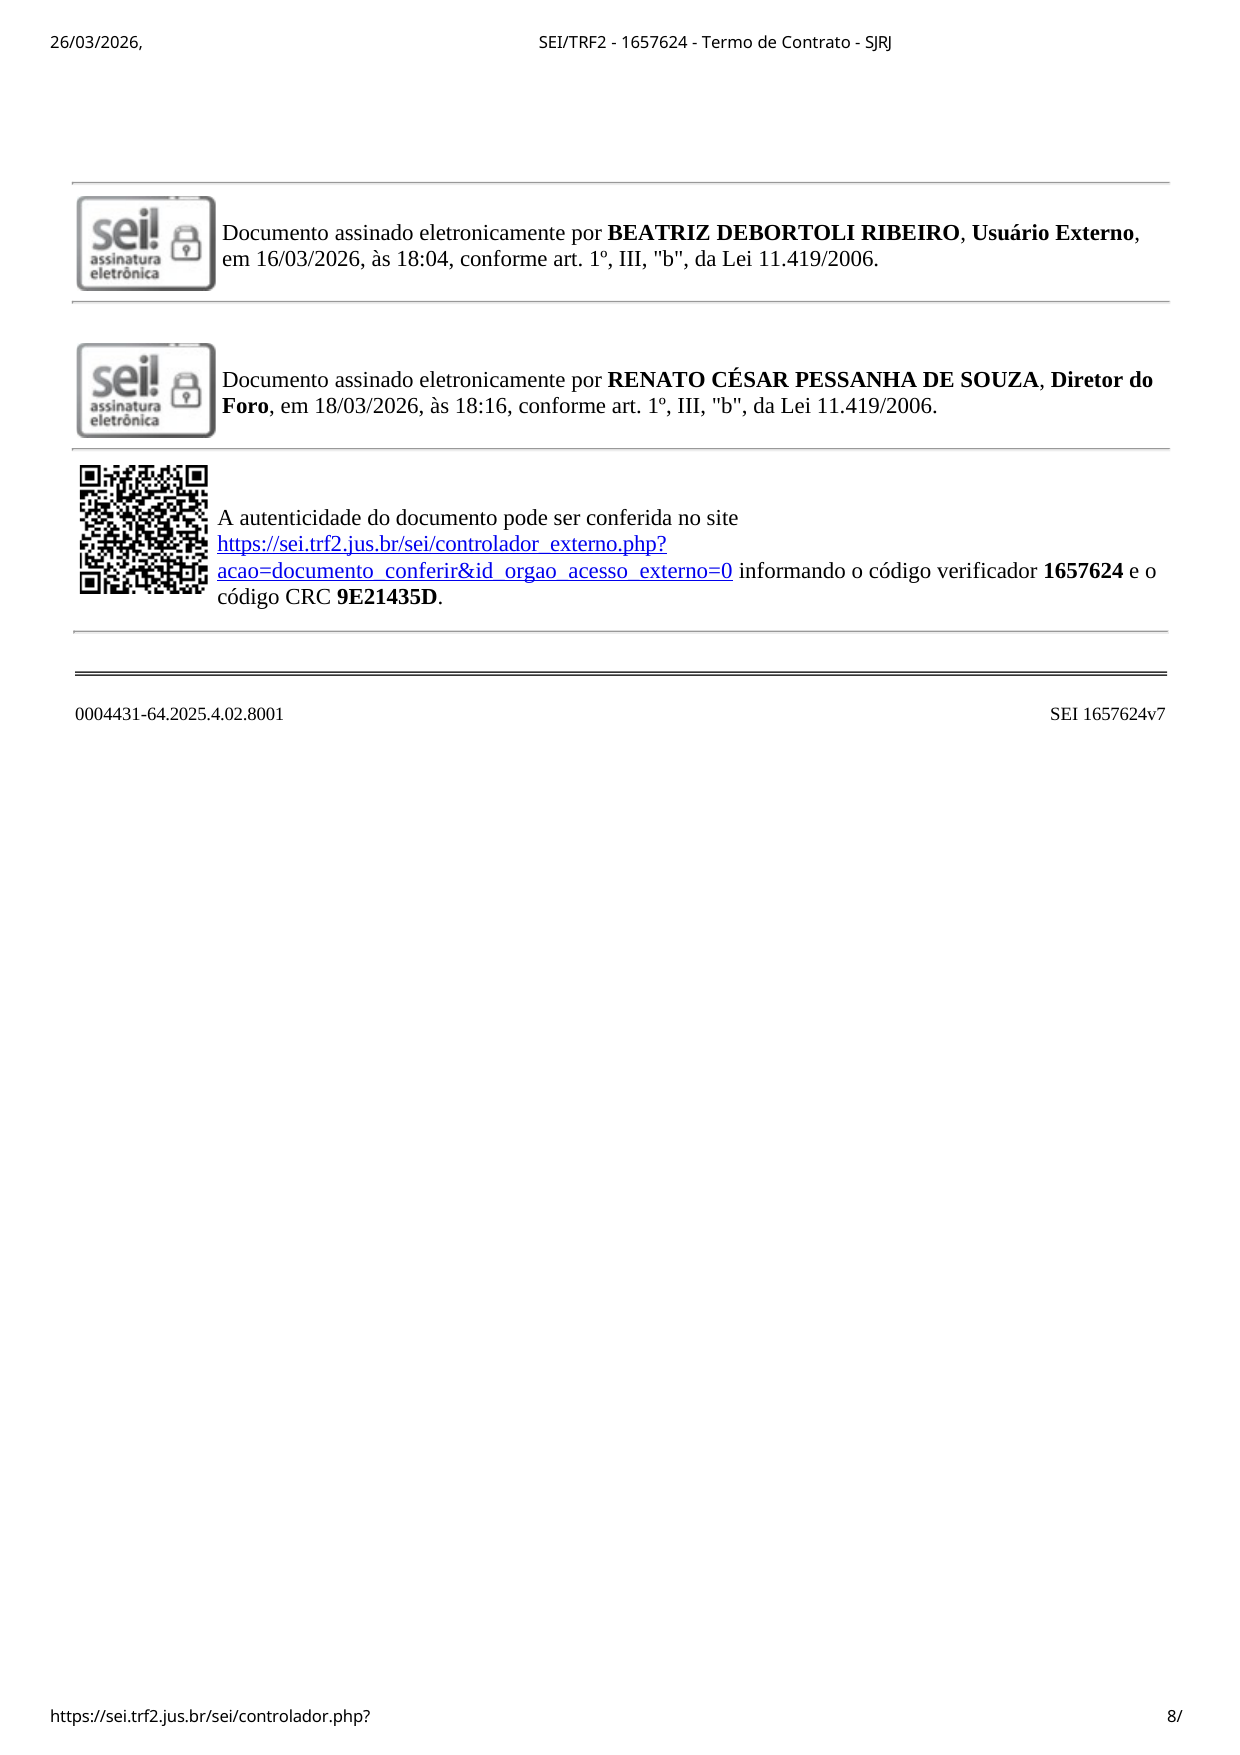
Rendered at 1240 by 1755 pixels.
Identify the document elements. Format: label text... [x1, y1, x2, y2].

text A autenticidade do documento pode ser conferida no site https://sei.trf2.jus.br/sei/controlador_externo.php? acao=documento_conferir&id_orgao_acesso_externo=0 informando o código verificador 1657624 e o código CRC 9E21435D. [217, 504, 1179, 609]
text Documento assinado eletronicamente por BEATRIZ DEBORTOLI RIBEIRO, Usuário Externo, em 16/03/2026, às 18:04, conforme art. 1º, III, "b", da Lei 11.419/2006. [222, 219, 1158, 272]
text Documento assinado eletronicamente por RENATO CÉSAR PESSANHA DE SOUZA, Diretor do Foro, em 18/03/2026, às 18:16, conforme art. 1º, III, "b", da Lei 11.419/2006. [222, 366, 1181, 419]
text 0004431-64.2025.4.02.8001 SEI 1657624v7 [75, 703, 1181, 724]
